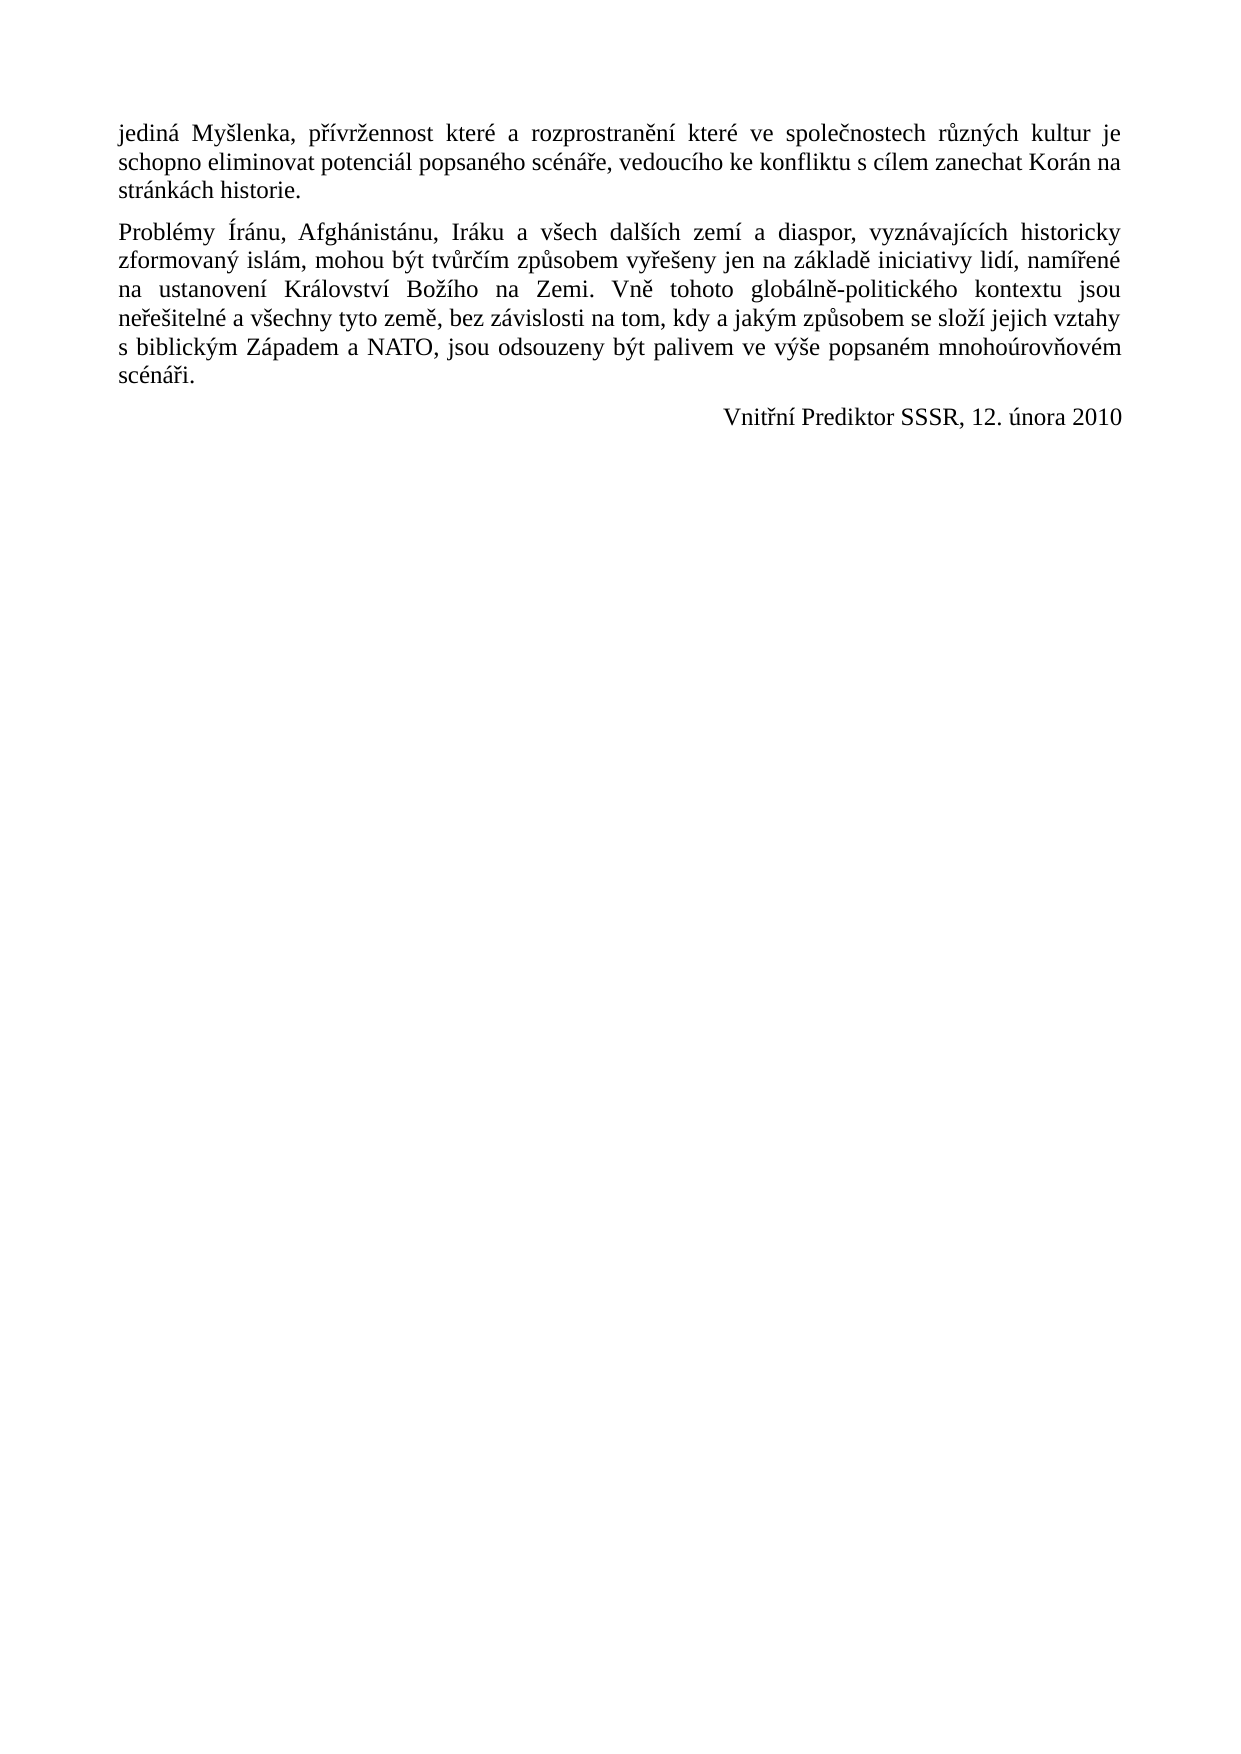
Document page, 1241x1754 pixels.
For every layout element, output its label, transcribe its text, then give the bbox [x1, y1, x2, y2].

text jediná Myšlenka, přívržennost které a rozprostranění které ve společnostech různých kultur je schopno eliminovat potenciál popsaného scénáře, vedoucího ke konfliktu s cílem zanechat Korán na stránkách historie. [118, 118, 1122, 204]
text Problémy Íránu, Afghánistánu, Iráku a všech dalších zemí a diaspor, vyznávajících historicky zformovaný islám, mohou být tvůrčím způsobem vyřešeny jen na základě iniciativy lidí, namířené na ustanovení Království Božího na Zemi. Vně tohoto globálně-politického kontextu jsou neřešitelné a všechny tyto země, bez závislosti na tom, kdy a jakým způsobem se složí jejich vztahy s biblickým Západem a NATO, jsou odsouzeny být palivem ve výše popsaném mnohoúrovňovém scénáři. [118, 217, 1122, 389]
text Vnitřní Prediktor SSSR, 12. února 2010 [118, 402, 1122, 431]
